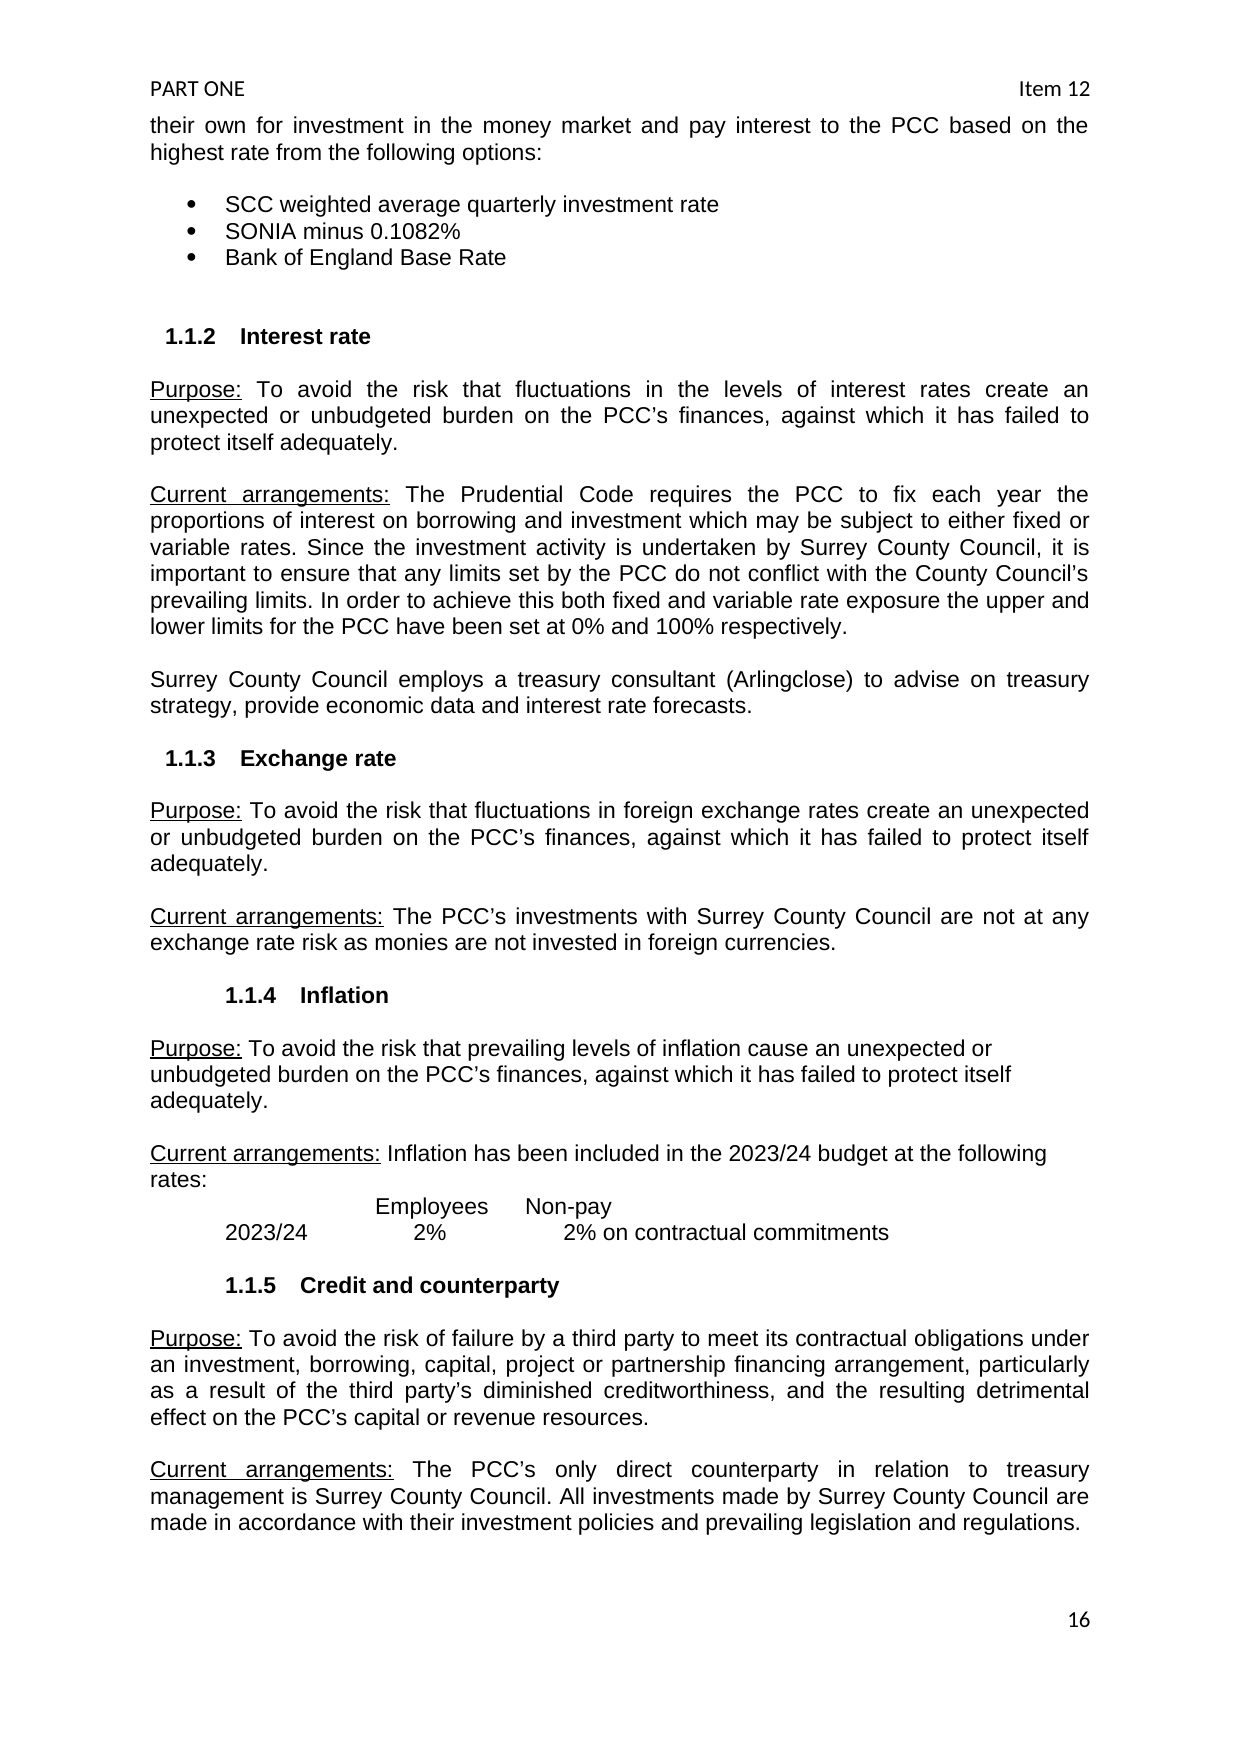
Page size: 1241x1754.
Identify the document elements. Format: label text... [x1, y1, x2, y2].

list Exchange rate [165, 745, 1090, 771]
text 2023/24 2% 2% on contractual commitments [150, 1219, 1090, 1245]
text Surrey County Council employs a treasury consultant (Arlingclose) to advise on treasury strategy, provide economic data and interest rate forecasts. [150, 666, 1090, 718]
text Current arrangements: The PCC’s investments with Surrey County Council are not at any exchange rate risk as monies are not invested in foreign currencies. [150, 903, 1090, 956]
list Inflation [225, 982, 1090, 1008]
list Bank of England Base Rate [187, 244, 1090, 270]
list Credit and counterparty [225, 1272, 1090, 1298]
list SCC weighted average quarterly investment rate [187, 191, 1090, 218]
text Employees Non-pay [150, 1193, 1090, 1219]
text their own for investment in the money market and pay interest to the PCC based on the highest rate from the following options: [150, 112, 1090, 165]
text Current arrangements: The Prudential Code requires the PCC to fix each year the proportions of interest on borrowing and investment which may be subject to either fixed or variable rates. Since the investment activity is undertaken by Surrey County Council, it is important to ensure that any limits set by the PCC do not conflict with the County Council’s prevailing limits. In order to achieve this both fixed and variable rate exposure the upper and lower limits for the PCC have been set at 0% and 100% respectively. [150, 481, 1090, 639]
list SONIA minus 0.1082% [187, 218, 1090, 244]
text Purpose: To avoid the risk that fluctuations in the levels of interest rates create an unexpected or unbudgeted burden on the PCC’s finances, against which it has failed to protect itself adequately. [150, 376, 1090, 455]
text Current arrangements: The PCC’s only direct counterparty in relation to treasury management is Surrey County Council. All investments made by Surrey County Council are made in accordance with their investment policies and prevailing legislation and regulations. [150, 1456, 1090, 1535]
list Interest rate [165, 323, 1090, 349]
text Current arrangements: Inflation has been included in the 2023/24 budget at the following rates: [150, 1140, 1090, 1193]
text Purpose: To avoid the risk of failure by a third party to meet its contractual obligations under an investment, borrowing, capital, project or partnership financing arrangement, particularly as a result of the third party’s diminished creditworthiness, and the resulting detrimental effect on the PCC’s capital or revenue resources. [150, 1324, 1090, 1430]
text Purpose: To avoid the risk that fluctuations in foreign exchange rates create an unexpected or unbudgeted burden on the PCC’s finances, against which it has failed to protect itself adequately. [150, 797, 1090, 876]
text Purpose: To avoid the risk that prevailing levels of inflation cause an unexpected or unbudgeted burden on the PCC’s finances, against which it has failed to protect itself adequately. [150, 1034, 1090, 1114]
